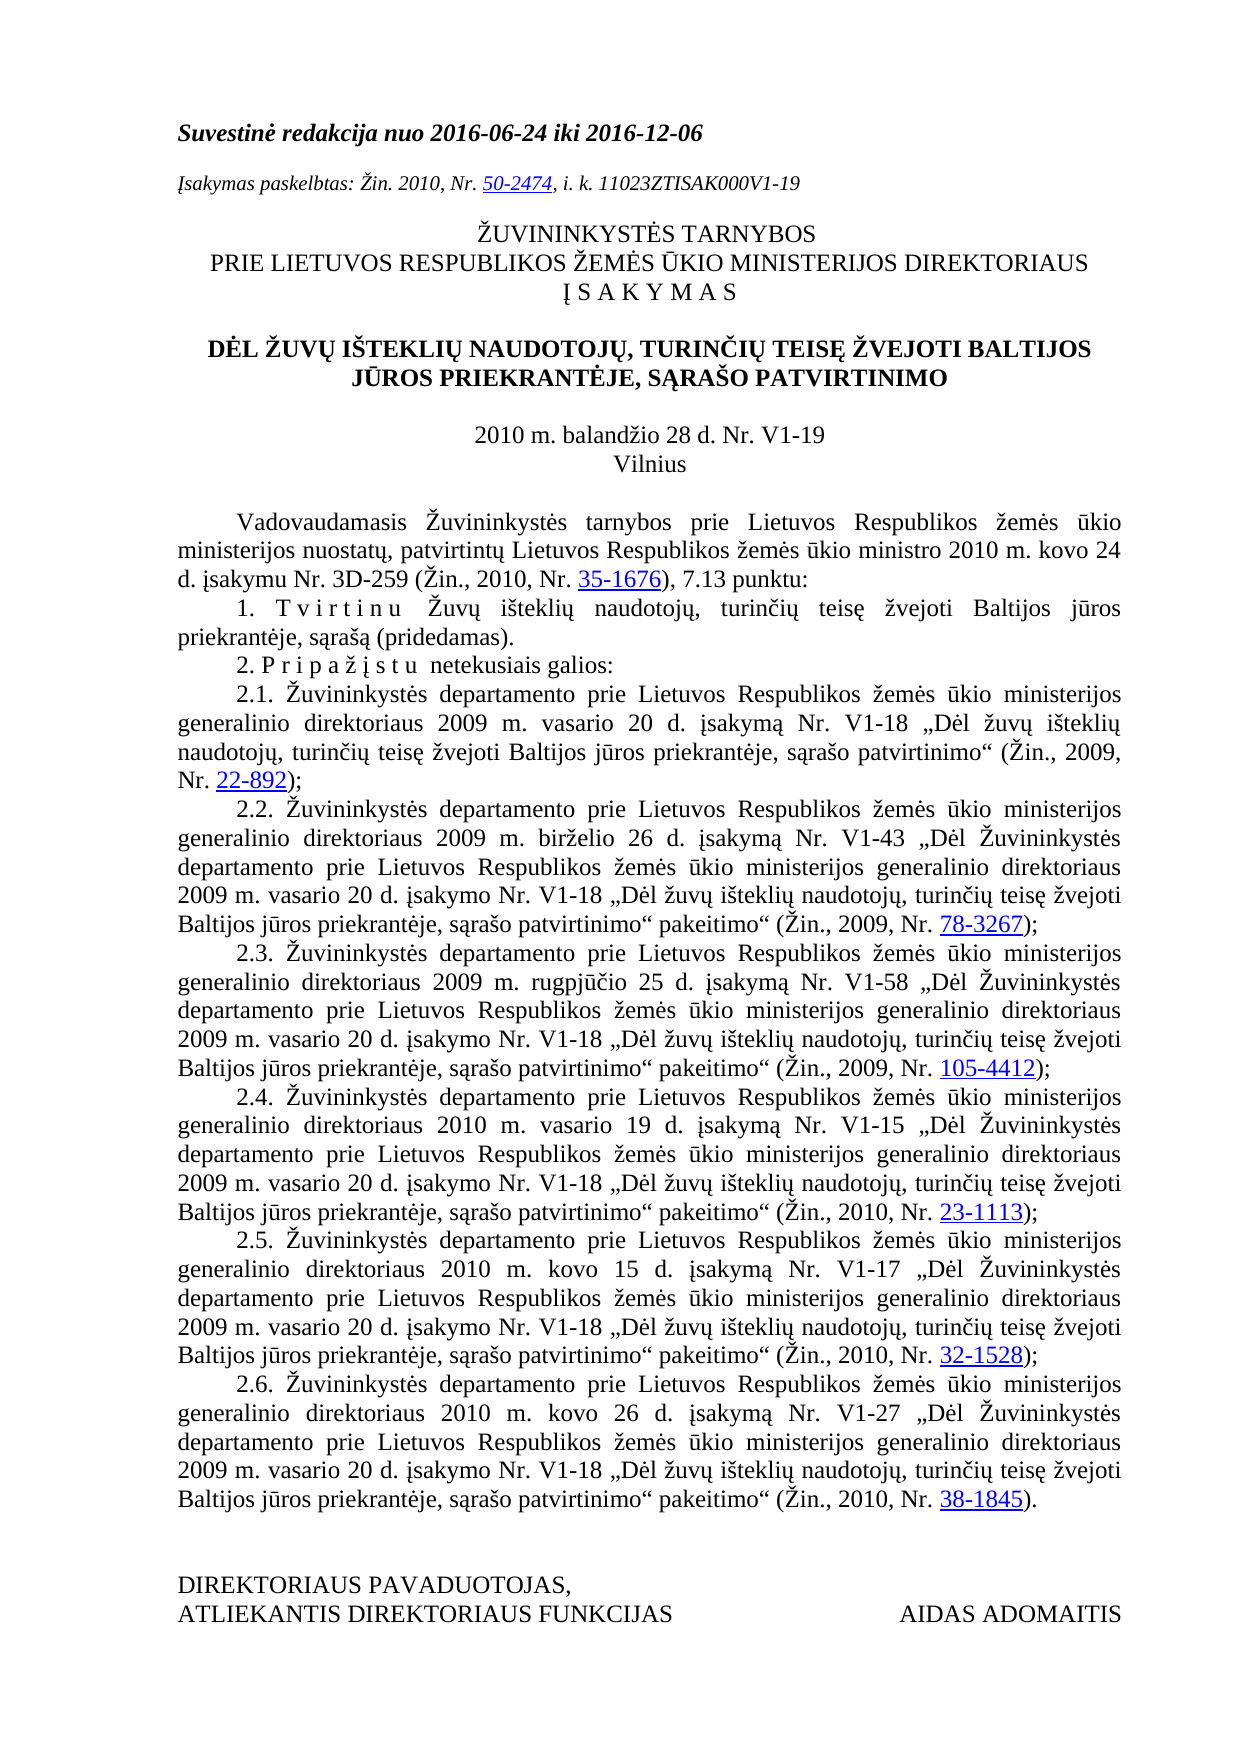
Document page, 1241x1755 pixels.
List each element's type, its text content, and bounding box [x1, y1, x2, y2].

text 2.2. Žuvininkystės departamento prie Lietuvos Respublikos žemės ūkio ministerijos generalinio direktoriaus 2009 m. birželio 26 d. įsakymą Nr. V1-43 „Dėl Žuvininkystės departamento prie Lietuvos Respublikos žemės ūkio ministerijos generalinio direktoriaus 2009 m. vasario 20 d. įsakymo Nr. V1-18 „Dėl žuvų išteklių naudotojų, turinčių teisę žvejoti Baltijos jūros priekrantėje, sąrašo patvirtinimo“ pakeitimo“ (Žin., 2009, Nr. 78-3267); [177, 794, 1122, 938]
text Įsakymas paskelbtas: Žin. 2010, Nr. 50-2474, i. k. 11023ZTISAK000V1-19 [177, 171, 1122, 195]
text 2.4. Žuvininkystės departamento prie Lietuvos Respublikos žemės ūkio ministerijos generalinio direktoriaus 2010 m. vasario 19 d. įsakymą Nr. V1-15 „Dėl Žuvininkystės departamento prie Lietuvos Respublikos žemės ūkio ministerijos generalinio direktoriaus 2009 m. vasario 20 d. įsakymo Nr. V1-18 „Dėl žuvų išteklių naudotojų, turinčių teisę žvejoti Baltijos jūros priekrantėje, sąrašo patvirtinimo“ pakeitimo“ (Žin., 2010, Nr. 23-1113); [177, 1082, 1122, 1225]
text ŽUVININKYSTĖS TARNYBOS [177, 219, 1122, 248]
text 2.5. Žuvininkystės departamento prie Lietuvos Respublikos žemės ūkio ministerijos generalinio direktoriaus 2010 m. kovo 15 d. įsakymą Nr. V1-17 „Dėl Žuvininkystės departamento prie Lietuvos Respublikos žemės ūkio ministerijos generalinio direktoriaus 2009 m. vasario 20 d. įsakymo Nr. V1-18 „Dėl žuvų išteklių naudotojų, turinčių teisę žvejoti Baltijos jūros priekrantėje, sąrašo patvirtinimo“ pakeitimo“ (Žin., 2010, Nr. 32-1528); [177, 1225, 1122, 1369]
text 2. Pripažįstu netekusiais galios: [177, 650, 1122, 679]
text 2.6. Žuvininkystės departamento prie Lietuvos Respublikos žemės ūkio ministerijos generalinio direktoriaus 2010 m. kovo 26 d. įsakymą Nr. V1-27 „Dėl Žuvininkystės departamento prie Lietuvos Respublikos žemės ūkio ministerijos generalinio direktoriaus 2009 m. vasario 20 d. įsakymo Nr. V1-18 „Dėl žuvų išteklių naudotojų, turinčių teisę žvejoti Baltijos jūros priekrantėje, sąrašo patvirtinimo“ pakeitimo“ (Žin., 2010, Nr. 38-1845). [177, 1369, 1122, 1513]
text 2010 m. balandžio 28 d. Nr. V1-19 [177, 420, 1122, 449]
text 2.1. Žuvininkystės departamento prie Lietuvos Respublikos žemės ūkio ministerijos generalinio direktoriaus 2009 m. vasario 20 d. įsakymą Nr. V1-18 „Dėl žuvų išteklių naudotojų, turinčių teisę žvejoti Baltijos jūros priekrantėje, sąrašo patvirtinimo“ (Žin., 2009, Nr. 22-892); [177, 679, 1122, 794]
text 2.3. Žuvininkystės departamento prie Lietuvos Respublikos žemės ūkio ministerijos generalinio direktoriaus 2009 m. rugpjūčio 25 d. įsakymą Nr. V1-58 „Dėl Žuvininkystės departamento prie Lietuvos Respublikos žemės ūkio ministerijos generalinio direktoriaus 2009 m. vasario 20 d. įsakymo Nr. V1-18 „Dėl žuvų išteklių naudotojų, turinčių teisę žvejoti Baltijos jūros priekrantėje, sąrašo patvirtinimo“ pakeitimo“ (Žin., 2009, Nr. 105-4412); [177, 938, 1122, 1082]
text Vadovaudamasis Žuvininkystės tarnybos prie Lietuvos Respublikos žemės ūkio ministerijos nuostatų, patvirtintų Lietuvos Respublikos žemės ūkio ministro 2010 m. kovo 24 d. įsakymu Nr. 3D-259 (Žin., 2010, Nr. 35-1676), 7.13 punktu: [177, 507, 1122, 593]
text PRIE LIETUVOS RESPUBLIKOS ŽEMĖS ŪKIO MINISTERIJOS DIREKTORIAUS [177, 248, 1122, 277]
text Direktoriaus pavaduotojas, [177, 1570, 1122, 1599]
text atliekantis direktoriaus funkcijas Aidas Adomaitis [177, 1599, 1122, 1628]
text Vilnius [177, 449, 1122, 478]
text 1. Tvirtinu Žuvų išteklių naudotojų, turinčių teisę žvejoti Baltijos jūros priekrantėje, sąrašą (pridedamas). [177, 593, 1122, 650]
text ĮSAKYMAS [177, 277, 1122, 305]
text Suvestinė redakcija nuo 2016-06-24 iki 2016-12-06 [177, 118, 1122, 147]
text DĖL ŽUVŲ IŠTEKLIŲ NAUDOTOJŲ, TURINČIŲ TEISĘ ŽVEJOTI BALTIJOS JŪROS PRIEKRANTĖJE, SĄRAŠO PATVIRTINIMO [177, 334, 1122, 392]
